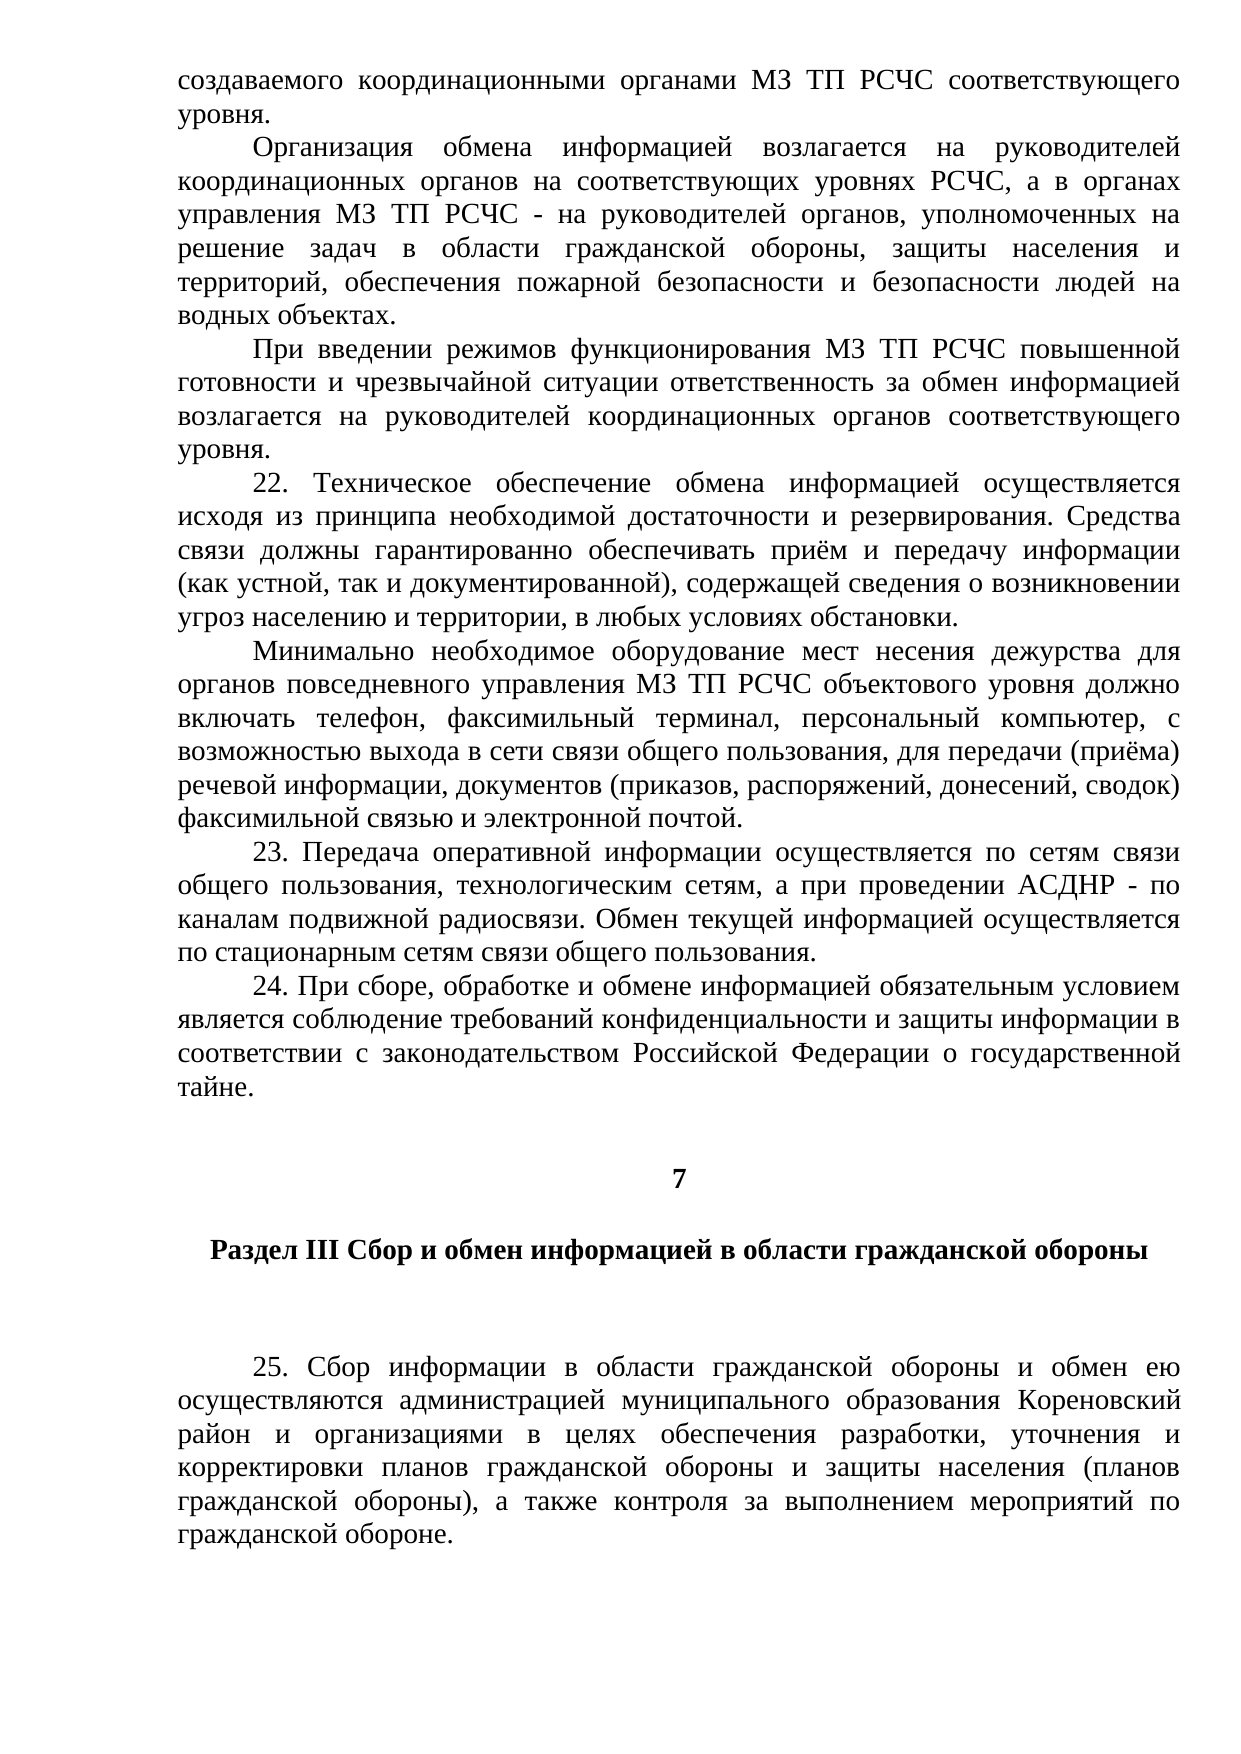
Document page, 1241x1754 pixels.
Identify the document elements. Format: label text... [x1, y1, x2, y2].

text Минимально необходимое оборудование мест несения дежурства для органов повседневного управления МЗ ТП РСЧС объектового уровня должно включать телефон, факсимильный терминал, персональный компьютер, с возможностью выхода в сети связи общего пользования, для передачи (приёма) речевой информации, документов (приказов, распоряжений, донесений, сводок) факсимильной связью и электронной почтой. [177, 633, 1181, 834]
text При введении режимов функционирования МЗ ТП РСЧС повышенной готовности и чрезвычайной ситуации ответственность за обмен информацией возлагается на руководителей координационных органов соответствующего уровня. [177, 331, 1181, 465]
subtitle 7 [177, 1161, 1181, 1194]
text Организация обмена информацией возлагается на руководителей координационных органов на соответствующих уровнях РСЧС, а в органах управления МЗ ТП РСЧС - на руководителей органов, уполномоченных на решение задач в области гражданской обороны, защиты населения и территорий, обеспечения пожарной безопасности и безопасности людей на водных объектах. [177, 129, 1181, 331]
text 25. Сбор информации в области гражданской обороны и обмен ею осуществляются администрацией муниципального образования Кореновский район и организациями в целях обеспечения разработки, уточнения и корректировки планов гражданской обороны и защиты населения (планов гражданской обороны), а также контроля за выполнением мероприятий по гражданской обороне. [177, 1349, 1181, 1550]
text 23. Передача оперативной информации осуществляется по сетям связи общего пользования, технологическим сетям, а при проведении АСДНР - по каналам подвижной радиосвязи. Обмен текущей информацией осуществляется по стационарным сетям связи общего пользования. [177, 834, 1181, 968]
text создаваемого координационными органами МЗ ТП РСЧС соответствующего уровня. [177, 62, 1181, 129]
text 24. При сборе, обработке и обмене информацией обязательным условием является соблюдение требований конфиденциальности и защиты информации в соответствии с законодательством Российской Федерации о государственной тайне. [177, 968, 1181, 1102]
text 22. Техническое обеспечение обмена информацией осуществляется исходя из принципа необходимой достаточности и резервирования. Средства связи должны гарантированно обеспечивать приём и передачу информации (как устной, так и документированной), содержащей сведения о возникновении угроз населению и территории, в любых условиях обстановки. [177, 465, 1181, 633]
subtitle Раздел III Сбор и обмен информацией в области гражданской обороны [177, 1232, 1181, 1265]
